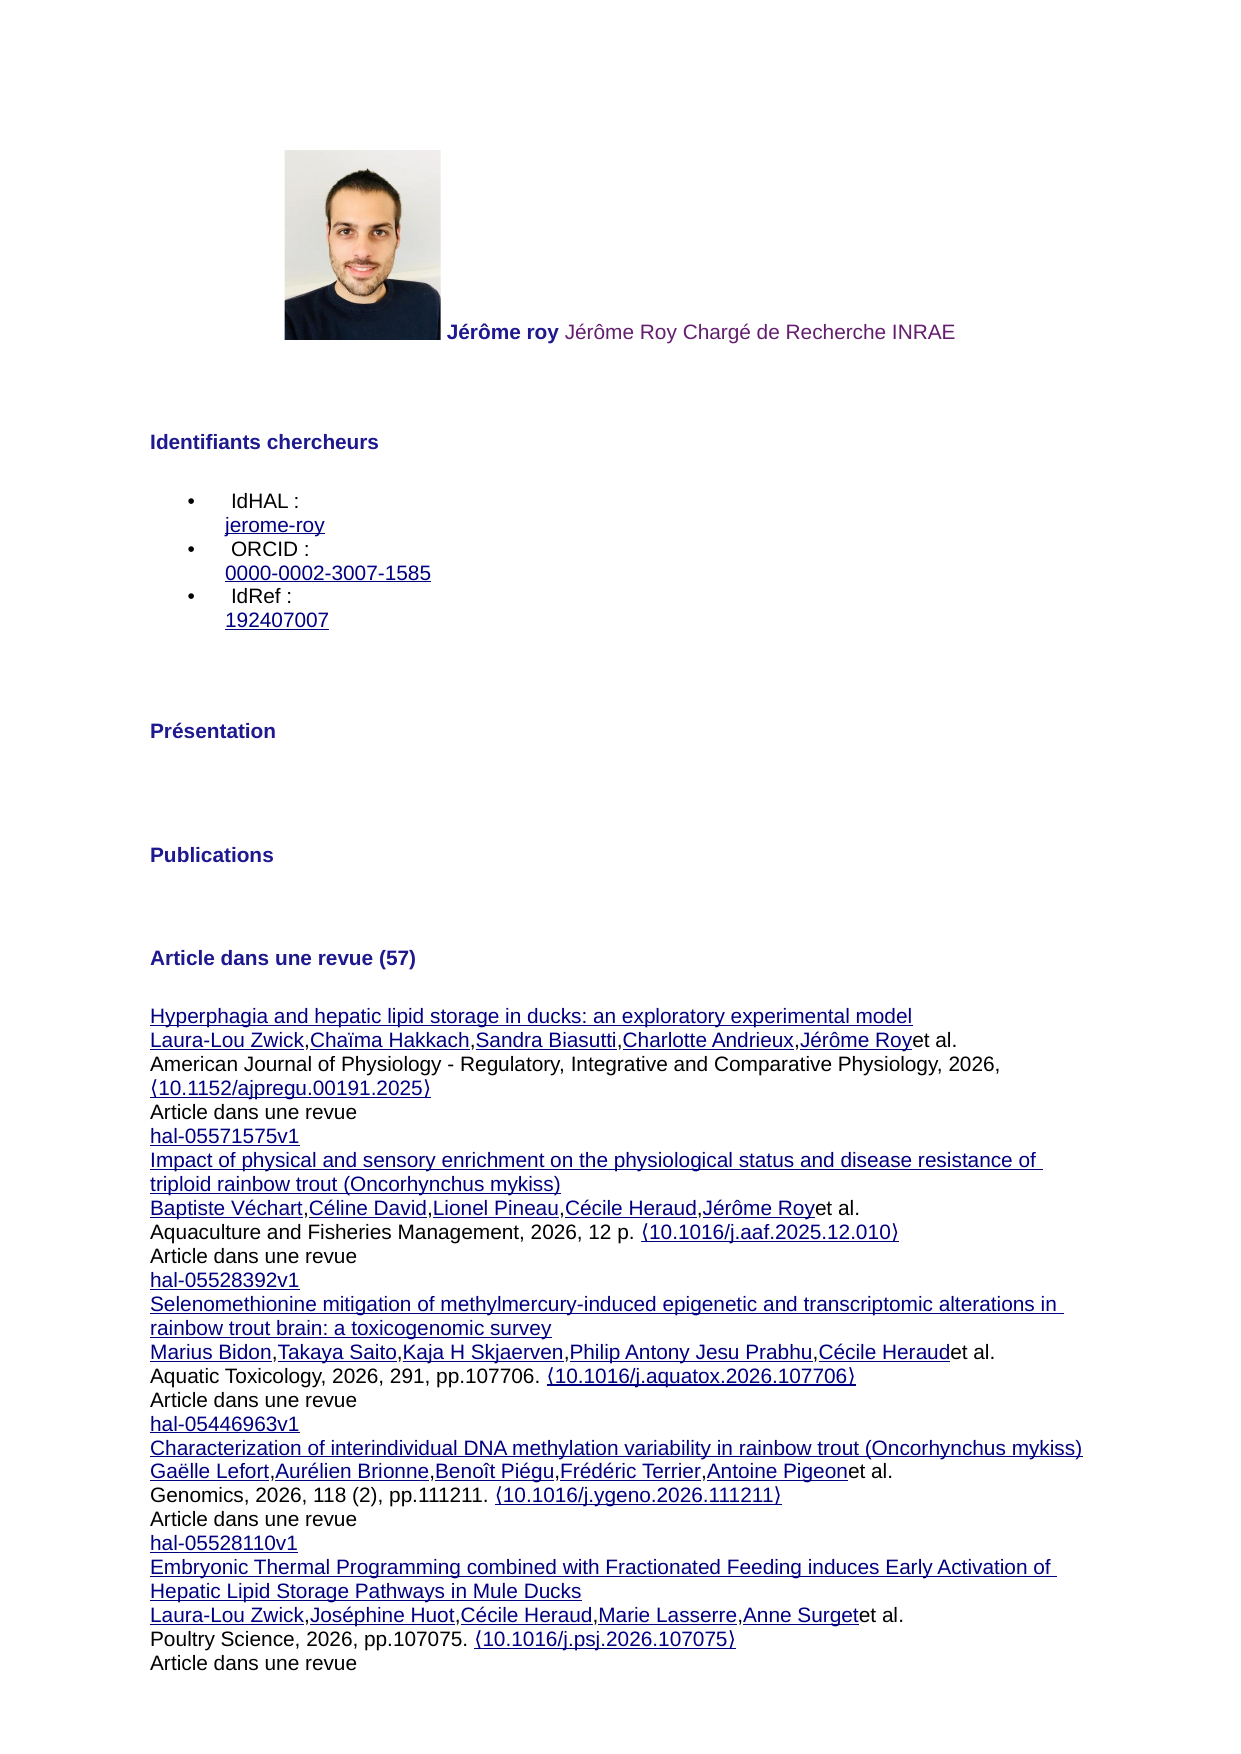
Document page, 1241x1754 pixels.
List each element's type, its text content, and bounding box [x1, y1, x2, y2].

subtitle Identifiants chercheurs [150, 430, 1090, 454]
subtitle Publications [150, 843, 1090, 867]
list jerome-roy [187, 512, 1090, 536]
list 192407007 [187, 608, 1090, 632]
picture [284, 150, 441, 340]
table_cell Embryonic Thermal Programming combined with Fractionated Feeding induces Early Activation of Hepatic Lipid Storage Pathways in Mule Ducks Laura-Lou Zwick,Joséphine Huot,Cécile Heraud,Marie Lasserre,Anne Surgetet al. Poultry Science, 2026, pp.107075. ⟨10.1016/j.psj.2026.107075⟩ Article dans une revue [150, 1555, 1090, 1675]
list ORCID : [187, 536, 1090, 560]
list IdRef : [187, 584, 1090, 608]
table_header Hyperphagia and hepatic lipid storage in ducks: an exploratory experimental model Laura-Lou Zwick,Chaïma Hakkach,Sandra Biasutti,Charlotte Andrieux,Jérôme Royet al. American Journal of Physiology - Regulatory, Integrative and Comparative Physiology, 2026, ⟨10.1152/ajpregu.00191.2025⟩ Article dans une revue hal-05571575v1 [150, 1004, 1090, 1148]
subtitle Article dans une revue (57) [150, 946, 1090, 970]
subtitle Présentation [150, 719, 1090, 743]
list 0000-0002-3007-1585 [187, 560, 1090, 584]
list IdHAL : [187, 488, 1090, 512]
subtitle Jérôme roy Jérôme Roy Chargé de Recherche INRAE [150, 150, 1090, 344]
table_cell Impact of physical and sensory enrichment on the physiological status and disease resistance of triploid rainbow trout (Oncorhynchus mykiss) Baptiste Véchart,Céline David,Lionel Pineau,Cécile Heraud,Jérôme Royet al. Aquaculture and Fisheries Management, 2026, 12 p. ⟨10.1016/j.aaf.2025.12.010⟩ Article dans une revue hal-05528392v1 [150, 1148, 1090, 1292]
table_cell Characterization of interindividual DNA methylation variability in rainbow trout (Oncorhynchus mykiss) Gaëlle Lefort,Aurélien Brionne,Benoît Piégu,Frédéric Terrier,Antoine Pigeonet al. Genomics, 2026, 118 (2), pp.111211. ⟨10.1016/j.ygeno.2026.111211⟩ Article dans une revue hal-05528110v1 [150, 1435, 1090, 1555]
table_cell Selenomethionine mitigation of methylmercury-induced epigenetic and transcriptomic alterations in rainbow trout brain: a toxicogenomic survey Marius Bidon,Takaya Saito,Kaja H Skjaerven,Philip Antony Jesu Prabhu,Cécile Heraudet al. Aquatic Toxicology, 2026, 291, pp.107706. ⟨10.1016/j.aquatox.2026.107706⟩ Article dans une revue hal-05446963v1 [150, 1292, 1090, 1435]
